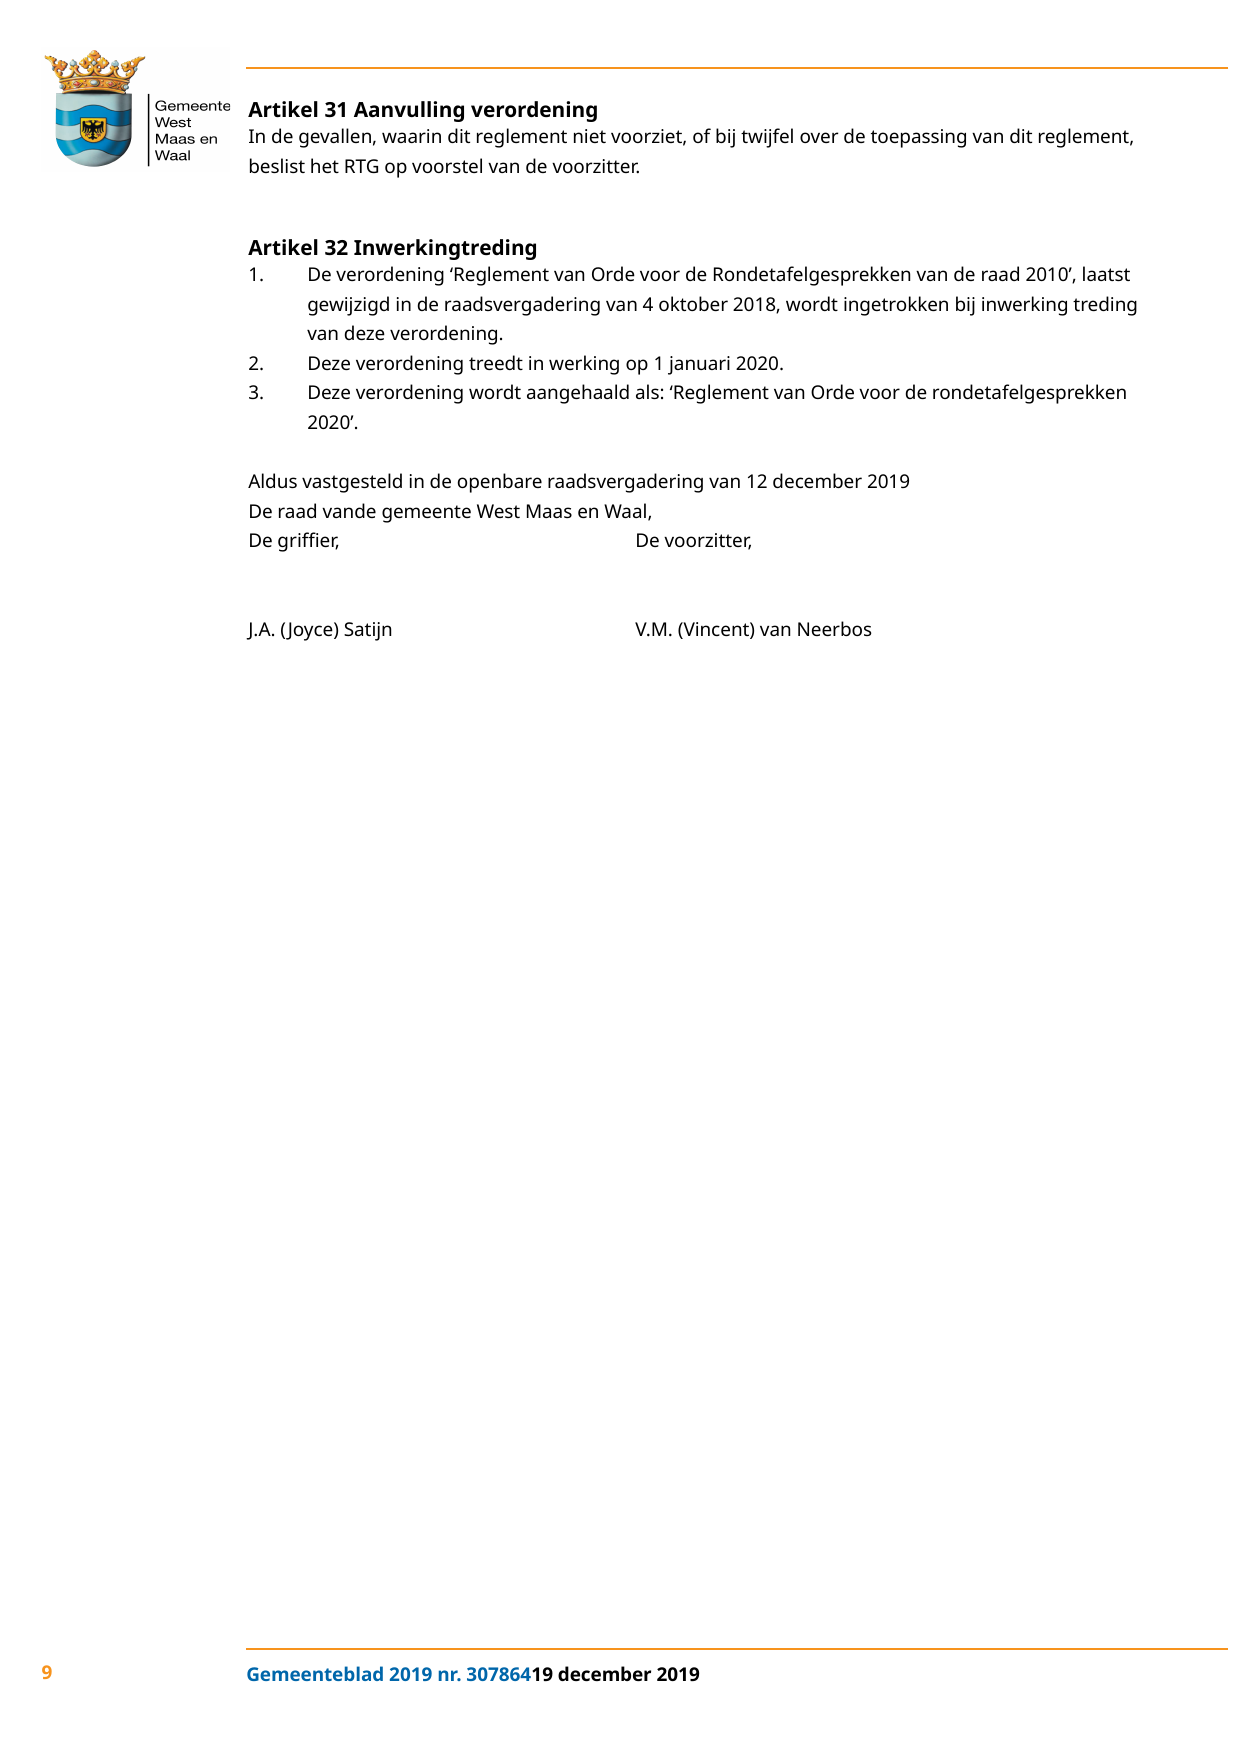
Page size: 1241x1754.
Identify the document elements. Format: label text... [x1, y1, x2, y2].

picture [41, 47, 231, 172]
table_header De griffier, J.A. (Joyce) Satijn [248, 528, 635, 672]
list Deze verordening wordt aangehaald als: ‘Reglement van Orde voor de rondetafelgesprekken 2020’. [248, 379, 1152, 435]
text Artikel 32 Inwerkingtreding [248, 233, 1152, 261]
text In de gevallen, waarin dit reglement niet voorziet, of bij twijfel over de toepassing van dit reglement, beslist het RTG op voorstel van de voorzitter. [248, 123, 1152, 178]
text Artikel 31 Aanvulling verordening [248, 95, 1152, 123]
list Deze verordening treedt in werking op 1 januari 2020. [248, 350, 1152, 376]
text De raad vande gemeente West Maas en Waal, [248, 498, 1152, 524]
list De verordening ‘Reglement van Orde voor de Rondetafelgesprekken van de raad 2010’, laatst gewijzigd in de raadsvergadering van 4 oktober 2018, wordt ingetrokken bij inwerking treding van deze verordening. [248, 261, 1152, 346]
table_header De voorzitter, V.M. (Vincent) van Neerbos [635, 528, 1152, 672]
text Aldus vastgesteld in de openbare raadsvergadering van 12 december 2019 [248, 468, 1152, 494]
